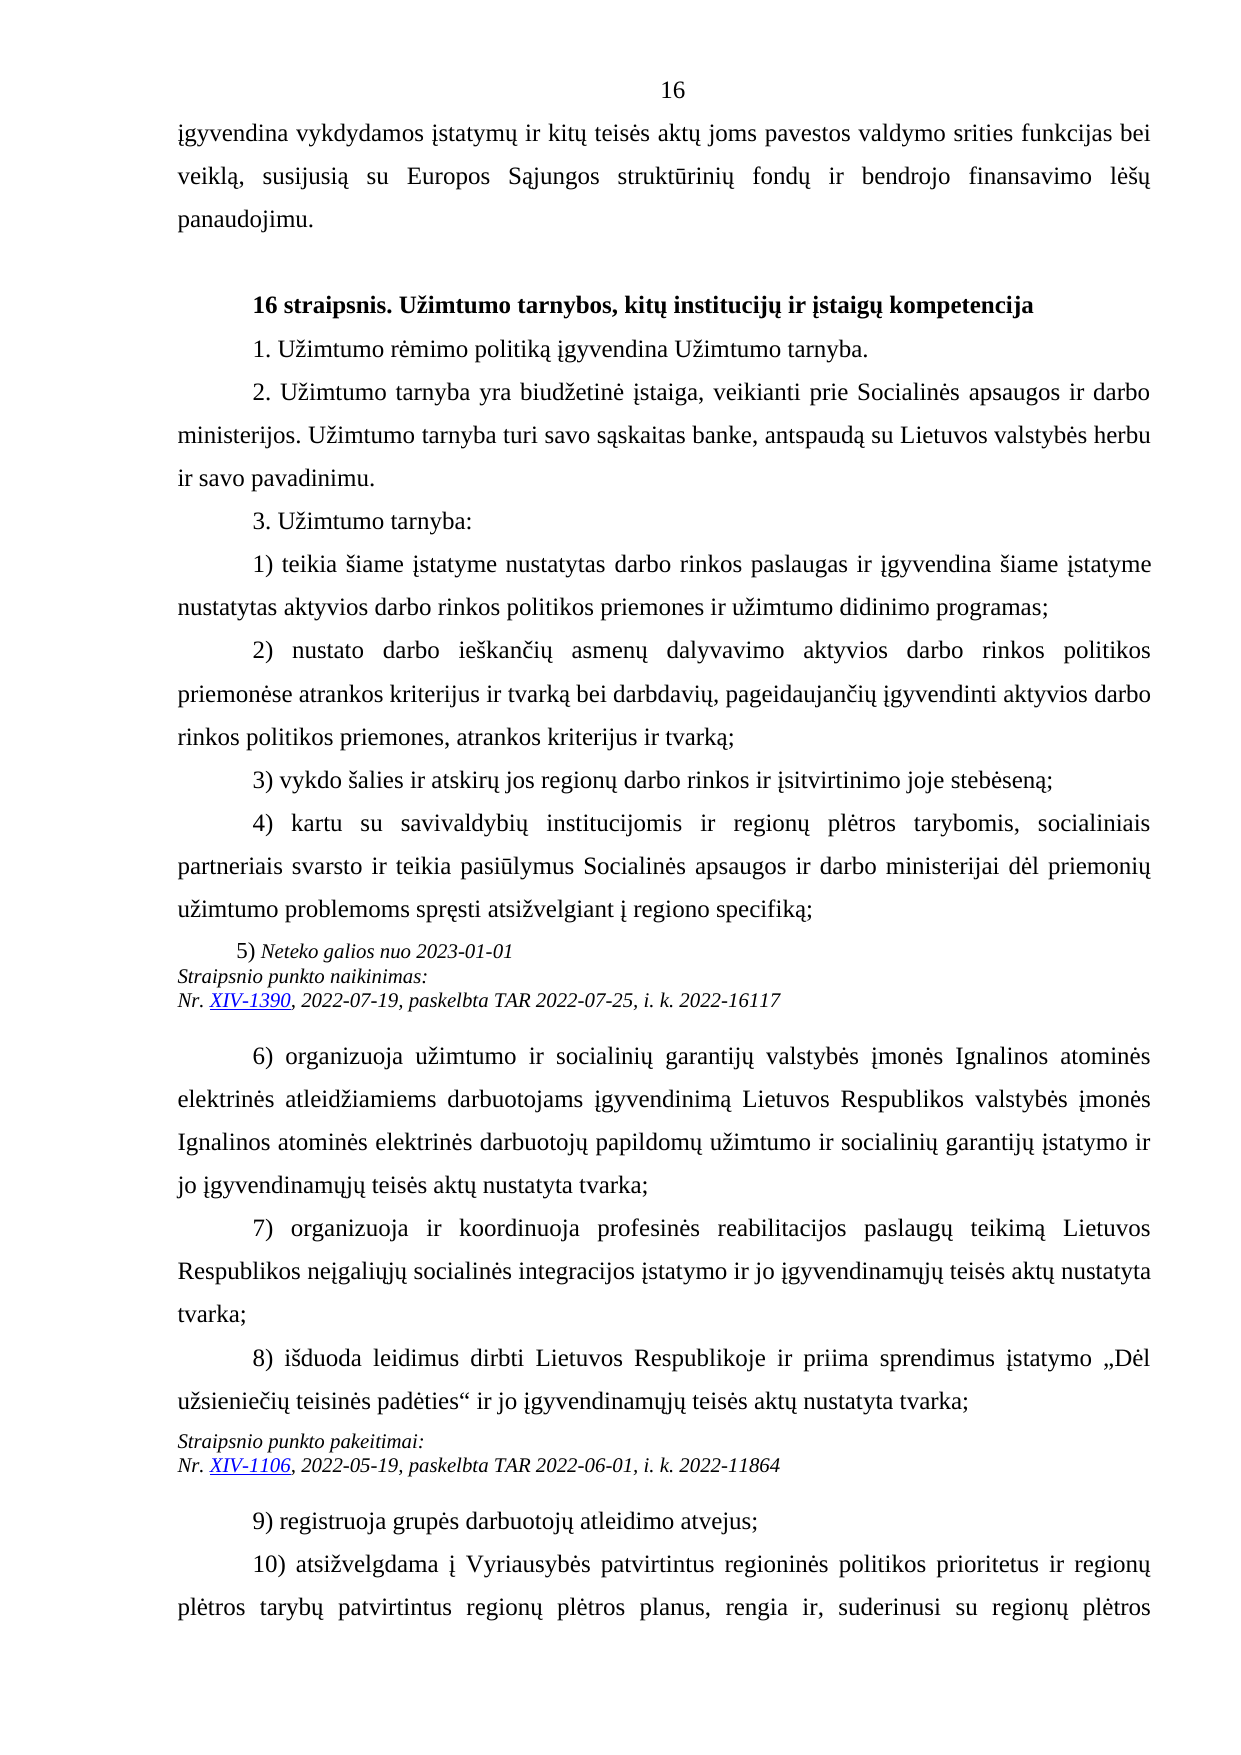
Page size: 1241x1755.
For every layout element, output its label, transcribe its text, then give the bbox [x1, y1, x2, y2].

text Straipsnio punkto pakeitimai: [177, 1429, 1152, 1453]
text 4) kartu su savivaldybių institucijomis ir regionų plėtros tarybomis, socialiniais partneriais svarsto ir teikia pasiūlymus Socialinės apsaugos ir darbo ministerijai dėl priemonių užimtumo problemoms spręsti atsižvelgiant į regiono specifiką; [177, 808, 1152, 923]
text 1. Užimtumo rėmimo politiką įgyvendina Užimtumo tarnyba. [177, 334, 1152, 362]
text Nr. XIV-1106, 2022-05-19, paskelbta TAR 2022-06-01, i. k. 2022-11864 [177, 1453, 1152, 1477]
text 1) teikia šiame įstatyme nustatytas darbo rinkos paslaugas ir įgyvendina šiame įstatyme nustatytas aktyvios darbo rinkos politikos priemones ir užimtumo didinimo programas; [177, 549, 1152, 621]
text 5) Neteko galios nuo 2023-01-01 [177, 937, 1152, 964]
text 3) vykdo šalies ir atskirų jos regionų darbo rinkos ir įsitvirtinimo joje stebėseną; [177, 765, 1152, 794]
text Nr. XIV-1390, 2022-07-19, paskelbta TAR 2022-07-25, i. k. 2022-16117 [177, 988, 1152, 1012]
text 10) atsižvelgdama į Vyriausybės patvirtintus regioninės politikos prioritetus ir regionų plėtros tarybų patvirtintus regionų plėtros planus, rengia ir, suderinusi su regionų plėtros [177, 1549, 1152, 1621]
text 9) registruoja grupės darbuotojų atleidimo atvejus; [177, 1506, 1152, 1534]
text Straipsnio punkto naikinimas: [177, 964, 1152, 988]
text 2. Užimtumo tarnyba yra biudžetinė įstaiga, veikianti prie Socialinės apsaugos ir darbo ministerijos. Užimtumo tarnyba turi savo sąskaitas banke, antspaudą su Lietuvos valstybės herbu ir savo pavadinimu. [177, 377, 1152, 492]
text įgyvendina vykdydamos įstatymų ir kitų teisės aktų joms pavestos valdymo srities funkcijas bei veiklą, susijusią su Europos Sąjungos struktūrinių fondų ir bendrojo finansavimo lėšų panaudojimu. [177, 118, 1152, 233]
text 3. Užimtumo tarnyba: [177, 506, 1152, 535]
text 16 straipsnis. Užimtumo tarnybos, kitų institucijų ir įstaigų kompetencija [177, 291, 1152, 319]
text 7) organizuoja ir koordinuoja profesinės reabilitacijos paslaugų teikimą Lietuvos Respublikos neįgaliųjų socialinės integracijos įstatymo ir jo įgyvendinamųjų teisės aktų nustatyta tvarka; [177, 1213, 1152, 1328]
text 2) nustato darbo ieškančių asmenų dalyvavimo aktyvios darbo rinkos politikos priemonėse atrankos kriterijus ir tvarką bei darbdavių, pageidaujančių įgyvendinti aktyvios darbo rinkos politikos priemones, atrankos kriterijus ir tvarką; [177, 636, 1152, 751]
text 6) organizuoja užimtumo ir socialinių garantijų valstybės įmonės Ignalinos atominės elektrinės atleidžiamiems darbuotojams įgyvendinimą Lietuvos Respublikos valstybės įmonės Ignalinos atominės elektrinės darbuotojų papildomų užimtumo ir socialinių garantijų įstatymo ir jo įgyvendinamųjų teisės aktų nustatyta tvarka; [177, 1041, 1152, 1199]
text 8) išduoda leidimus dirbti Lietuvos Respublikoje ir priima sprendimus įstatymo „Dėl užsieniečių teisinės padėties“ ir jo įgyvendinamųjų teisės aktų nustatyta tvarka; [177, 1343, 1152, 1414]
